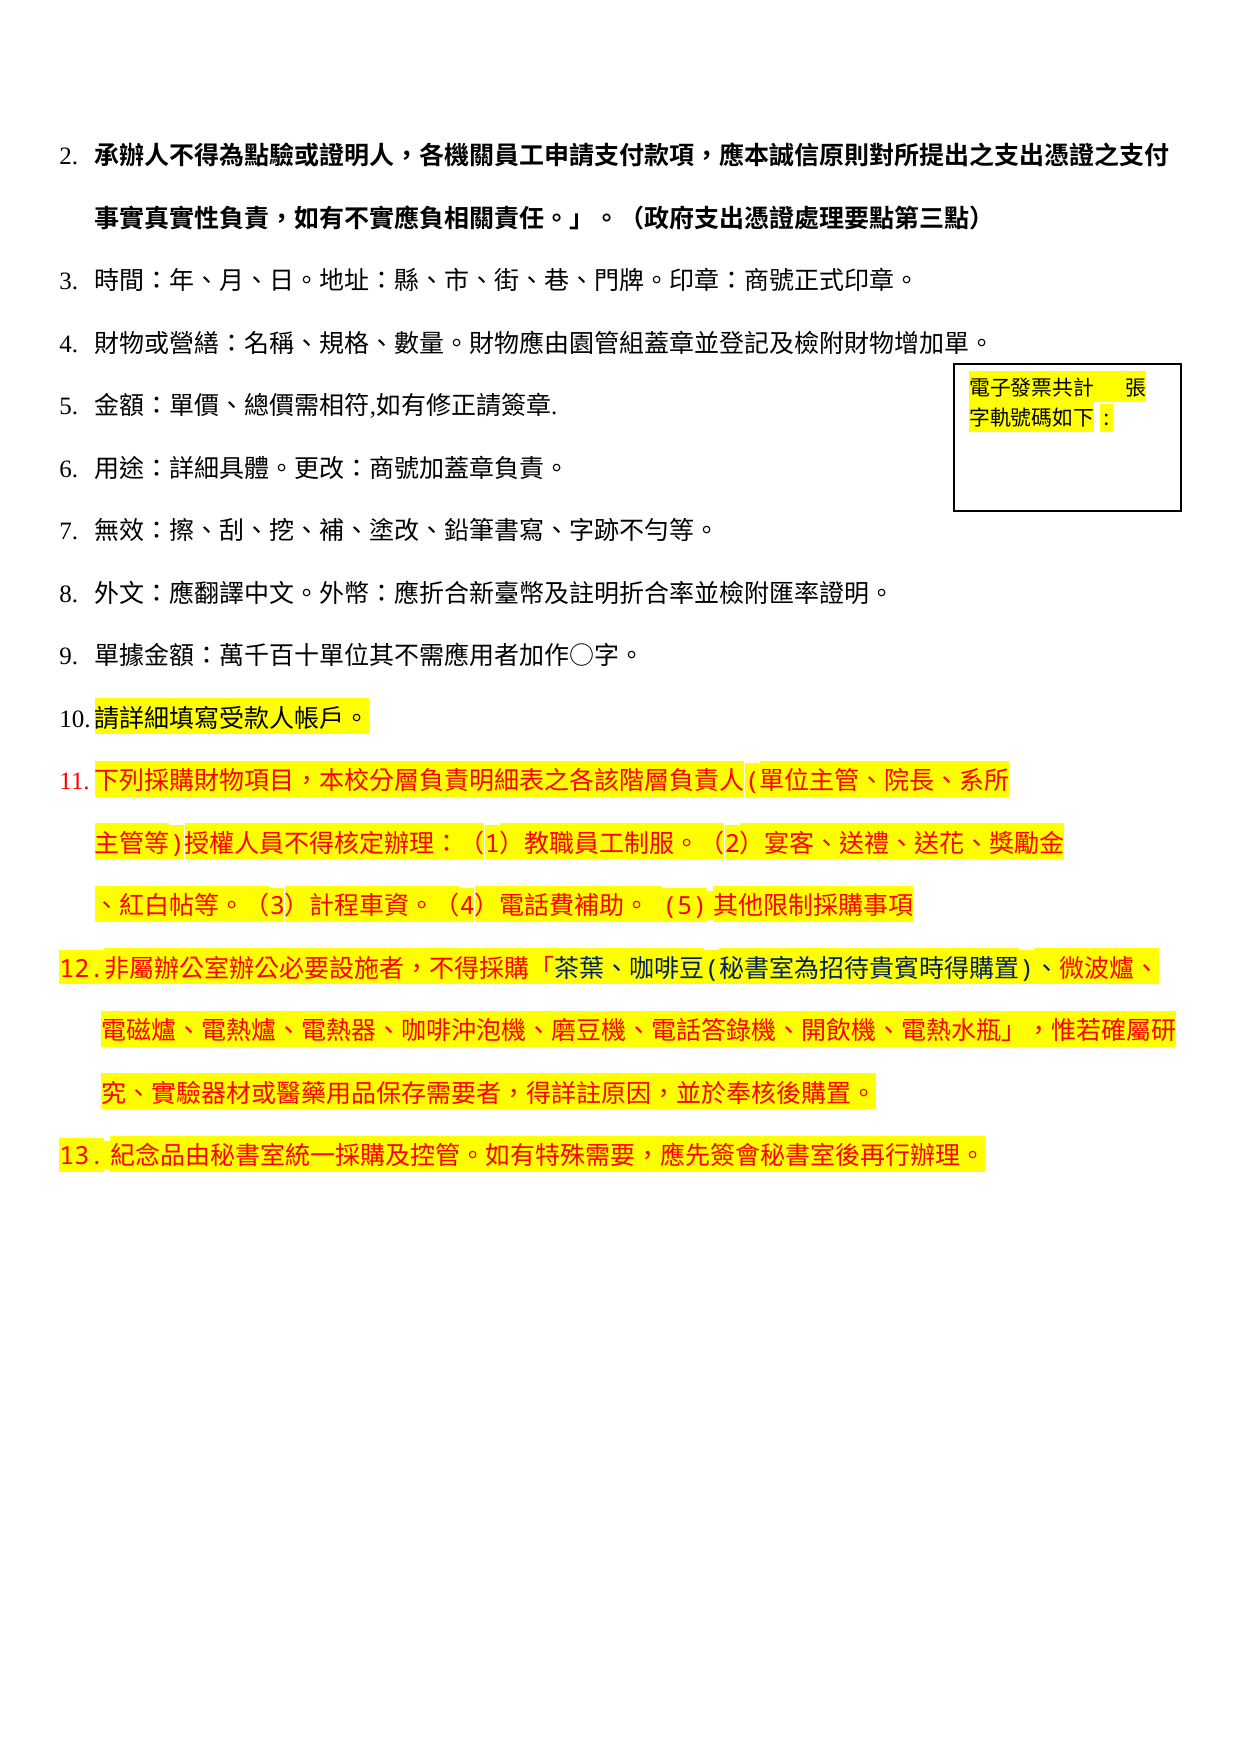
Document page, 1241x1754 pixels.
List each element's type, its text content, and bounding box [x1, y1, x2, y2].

text 、紅白帖等。（3）計程車資。（4）電話費補助。 (5) 其他限制採購事項 [94, 862, 1181, 925]
list 用途：詳細具體。更改：商號加蓋章負責。 [59, 425, 953, 487]
list 無效：擦、刮、挖、補、塗改、鉛筆書寫、字跡不勻等。 [59, 487, 1181, 550]
list 外文：應翻譯中文。外幣：應折合新臺幣及註明折合率並檢附匯率證明。 [59, 550, 1181, 612]
list 承辦人不得為點驗或證明人，各機關員工申請支付款項，應本誠信原則對所提出之支出憑證之支付事實真實性負責，如有不實應負相關責任。」。（政府支出憑證處理要點第三點） [59, 112, 1181, 237]
text 主管等)授權人員不得核定辦理：（1）教職員工制服。（2）宴客、送禮、送花、獎勵金 [94, 800, 1181, 862]
text 13. 紀念品由秘書室統一採購及控管。如有特殊需要，應先簽會秘書室後再行辦理。 [59, 1112, 1181, 1175]
list 時間：年、月、日。地址：縣、市、街、巷、門牌。印章：商號正式印章。 [59, 237, 1181, 300]
text 12.非屬辦公室辦公必要設施者，不得採購「茶葉、咖啡豆(秘書室為招待貴賓時得購置)、微波爐、電磁爐、電熱爐、電熱器、咖啡沖泡機、磨豆機、電話答錄機、開飲機、電熱水瓶」，惟若確屬研究、實驗器材或醫藥用品保存需要者，得詳註原因，並於奉核後購置。 [59, 925, 1181, 1112]
list 財物或營繕：名稱、規格、數量。財物應由園管組蓋章並登記及檢附財物增加單。 [59, 300, 1181, 362]
list 金額：單價、總價需相符,如有修正請簽章. [59, 362, 1181, 425]
list 單據金額：萬千百十單位其不需應用者加作○字。 [59, 612, 1181, 675]
list 下列採購財物項目，本校分層負責明細表之各該階層負責人(單位主管、院長、系所 [59, 737, 1181, 800]
list 請詳細填寫受款人帳戶。 [59, 675, 1181, 737]
